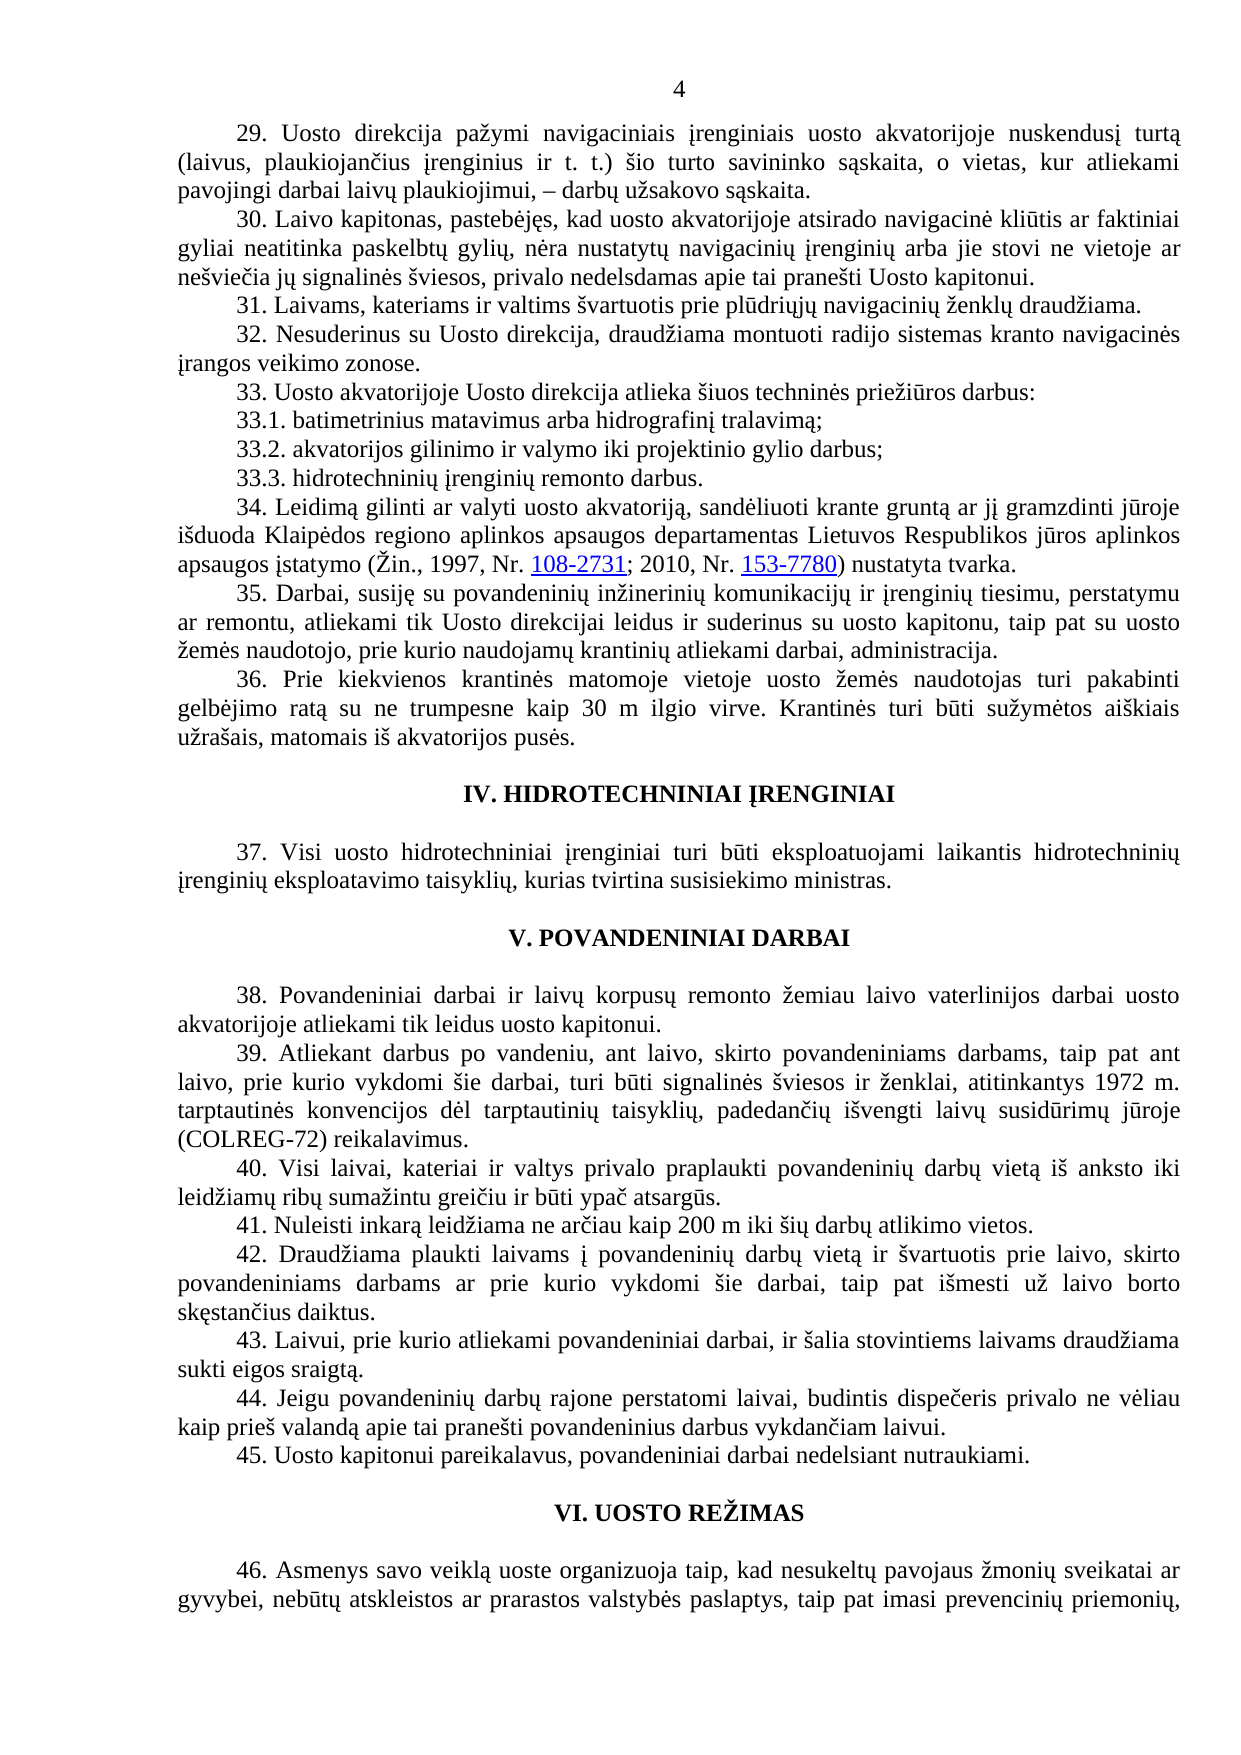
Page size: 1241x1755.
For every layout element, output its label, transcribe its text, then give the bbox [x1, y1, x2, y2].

text 42. Draudžiama plaukti laivams į povandeninių darbų vietą ir švartuotis prie laivo, skirto povandeniniams darbams ar prie kurio vykdomi šie darbai, taip pat išmesti už laivo borto skęstančius daiktus. [177, 1239, 1181, 1326]
text 30. Laivo kapitonas, pastebėjęs, kad uosto akvatorijoje atsirado navigacinė kliūtis ar faktiniai gyliai neatitinka paskelbtų gylių, nėra nustatytų navigacinių įrenginių arba jie stovi ne vietoje ar nešviečia jų signalinės šviesos, privalo nedelsdamas apie tai pranešti Uosto kapitonui. [177, 204, 1181, 291]
text V. POVANDENINIAI DARBAI [177, 923, 1181, 952]
text 29. Uosto direkcija pažymi navigaciniais įrenginiais uosto akvatorijoje nuskendusį turtą (laivus, plaukiojančius įrenginius ir t. t.) šio turto savininko sąskaita, o vietas, kur atliekami pavojingi darbai laivų plaukiojimui, – darbų užsakovo sąskaita. [177, 118, 1181, 204]
text VI. UOSTO REŽIMAS [177, 1498, 1181, 1527]
text 46. Asmenys savo veiklą uoste organizuoja taip, kad nesukeltų pavojaus žmonių sveikatai ar gyvybei, nebūtų atskleistos ar prarastos valstybės paslaptys, taip pat imasi prevencinių priemonių, [177, 1556, 1181, 1613]
text 39. Atliekant darbus po vandeniu, ant laivo, skirto povandeniniams darbams, taip pat ant laivo, prie kurio vykdomi šie darbai, turi būti signalinės šviesos ir ženklai, atitinkantys 1972 m. tarptautinės konvencijos dėl tarptautinių taisyklių, padedančių išvengti laivų susidūrimų jūroje (COLREG-72) reikalavimus. [177, 1038, 1181, 1153]
text 33.2. akvatorijos gilinimo ir valymo iki projektinio gylio darbus; [177, 434, 1181, 463]
text 33.1. batimetrinius matavimus arba hidrografinį tralavimą; [177, 406, 1181, 434]
text 33.3. hidrotechninių įrenginių remonto darbus. [177, 463, 1181, 492]
text IV. HIDROTECHNINIAI ĮRENGINIAI [177, 779, 1181, 808]
text 44. Jeigu povandeninių darbų rajone perstatomi laivai, budintis dispečeris privalo ne vėliau kaip prieš valandą apie tai pranešti povandeninius darbus vykdančiam laivui. [177, 1383, 1181, 1441]
text 31. Laivams, kateriams ir valtims švartuotis prie plūdriųjų navigacinių ženklų draudžiama. [177, 291, 1181, 319]
text 43. Laivui, prie kurio atliekami povandeniniai darbai, ir šalia stovintiems laivams draudžiama sukti eigos sraigtą. [177, 1326, 1181, 1383]
text 41. Nuleisti inkarą leidžiama ne arčiau kaip 200 m iki šių darbų atlikimo vietos. [177, 1211, 1181, 1239]
text 45. Uosto kapitonui pareikalavus, povandeniniai darbai nedelsiant nutraukiami. [177, 1441, 1181, 1469]
text 32. Nesuderinus su Uosto direkcija, draudžiama montuoti radijo sistemas kranto navigacinės įrangos veikimo zonose. [177, 319, 1181, 377]
text 33. Uosto akvatorijoje Uosto direkcija atlieka šiuos techninės priežiūros darbus: [177, 377, 1181, 406]
text 36. Prie kiekvienos krantinės matomoje vietoje uosto žemės naudotojas turi pakabinti gelbėjimo ratą su ne trumpesne kaip 30 m ilgio virve. Krantinės turi būti sužymėtos aiškiais užrašais, matomais iš akvatorijos pusės. [177, 664, 1181, 751]
text 38. Povandeniniai darbai ir laivų korpusų remonto žemiau laivo vaterlinijos darbai uosto akvatorijoje atliekami tik leidus uosto kapitonui. [177, 981, 1181, 1038]
text 35. Darbai, susiję su povandeninių inžinerinių komunikacijų ir įrenginių tiesimu, perstatymu ar remontu, atliekami tik Uosto direkcijai leidus ir suderinus su uosto kapitonu, taip pat su uosto žemės naudotojo, prie kurio naudojamų krantinių atliekami darbai, administracija. [177, 578, 1181, 664]
text 37. Visi uosto hidrotechniniai įrenginiai turi būti eksploatuojami laikantis hidrotechninių įrenginių eksploatavimo taisyklių, kurias tvirtina susisiekimo ministras. [177, 837, 1181, 894]
text 34. Leidimą gilinti ar valyti uosto akvatoriją, sandėliuoti krante gruntą ar jį gramzdinti jūroje išduoda Klaipėdos regiono aplinkos apsaugos departamentas Lietuvos Respublikos jūros aplinkos apsaugos įstatymo (Žin., 1997, Nr. 108-2731; 2010, Nr. 153-7780) nustatyta tvarka. [177, 492, 1181, 578]
text 40. Visi laivai, kateriai ir valtys privalo praplaukti povandeninių darbų vietą iš anksto iki leidžiamų ribų sumažintu greičiu ir būti ypač atsargūs. [177, 1153, 1181, 1211]
